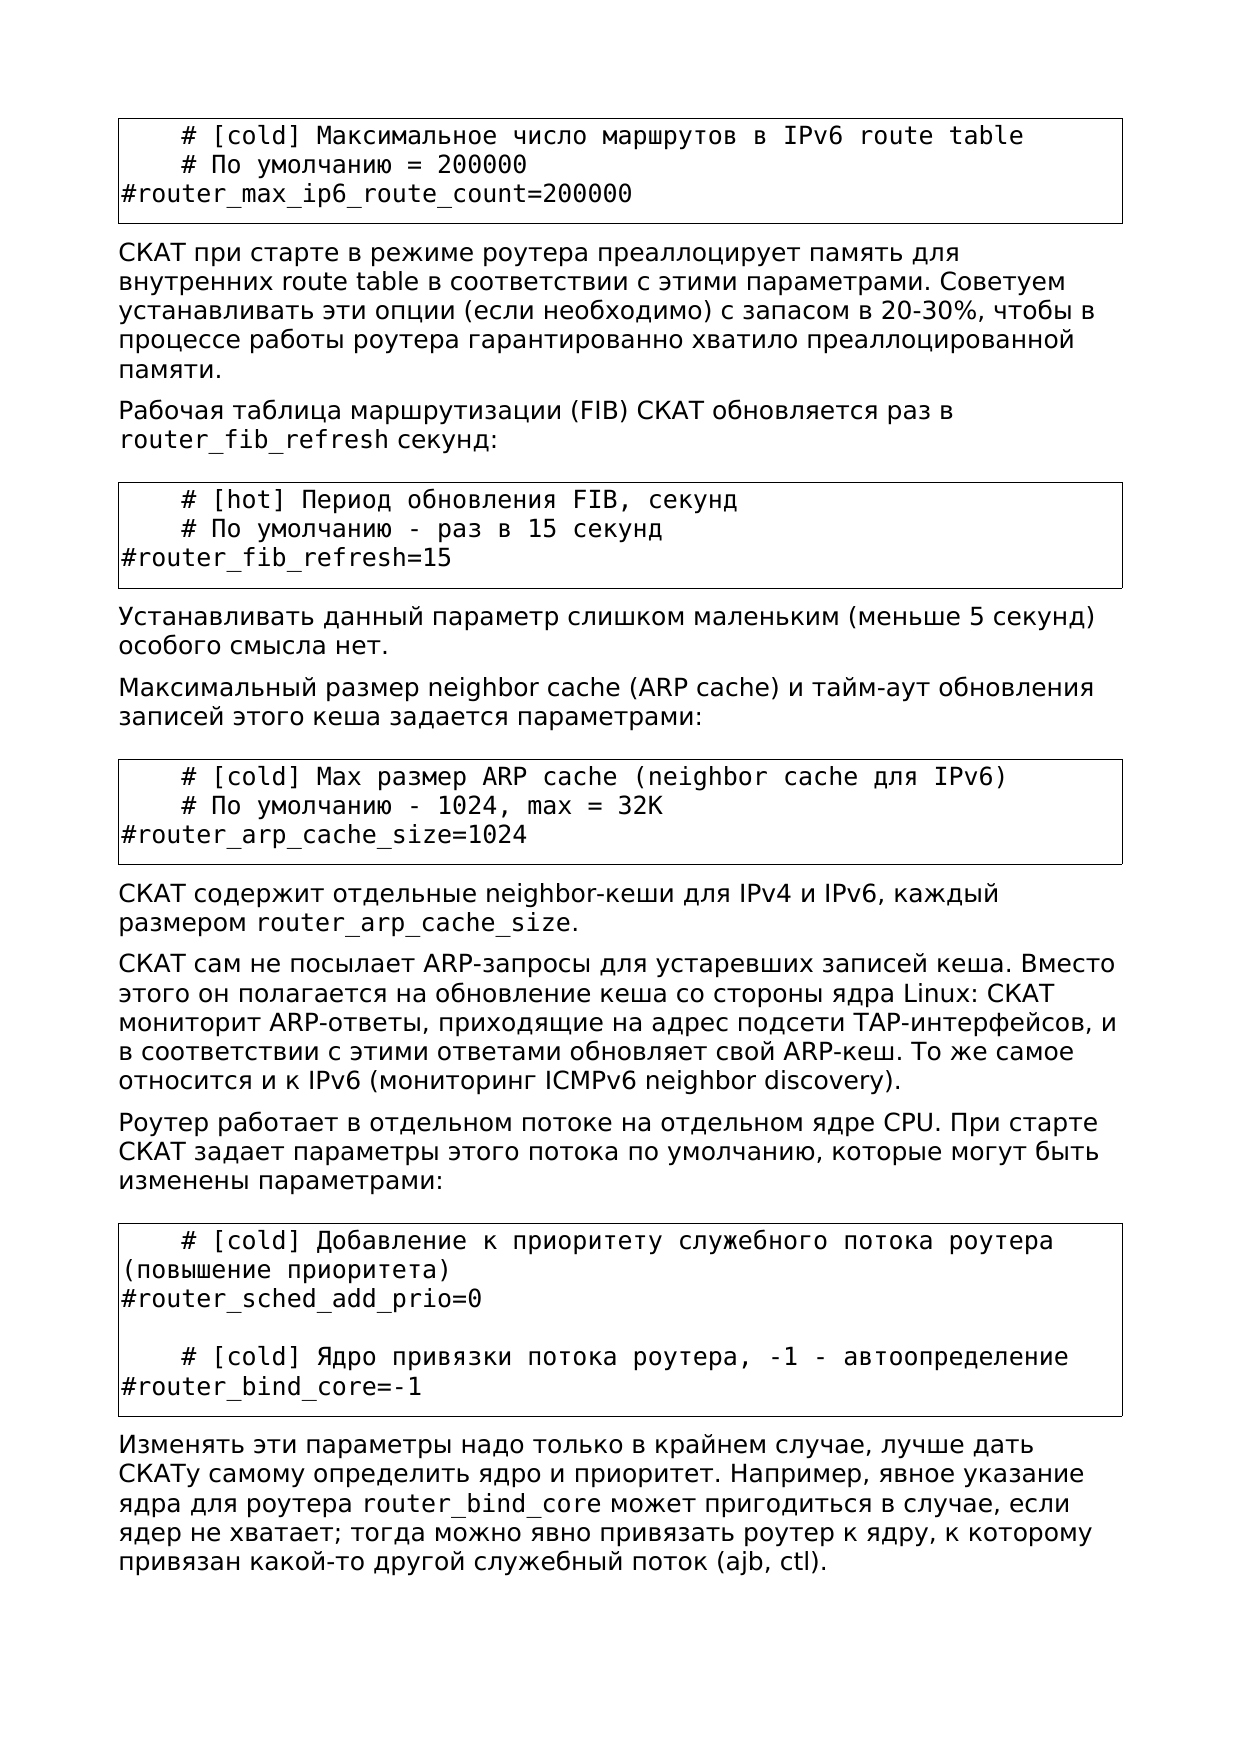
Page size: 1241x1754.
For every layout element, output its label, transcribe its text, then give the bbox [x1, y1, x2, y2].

table_header # [cold] Добавление к приоритету служебного потока роутера (повышение приоритета) #router_sched_add_prio=0 # [cold] Ядро привязки потока роутера, -1 - автоопределение #router_bind_core=-1 [119, 1224, 1122, 1416]
table_header # [hot] Период обновления FIB, секунд # По умолчанию - раз в 15 секунд #router_fib_refresh=15 [119, 483, 1122, 587]
table_header # [cold] Максимальное число маршрутов в IPv6 route table # По умолчанию = 200000 #router_max_ip6_route_count=200000 [119, 119, 1122, 223]
text СКАТ содержит отдельные neighbor-кеши для IPv4 и IPv6, каждый размером router_arp_cache_size. [118, 879, 1122, 937]
text Устанавливать данный параметр слишком маленьким (меньше 5 секунд) особого смысла нет. [118, 602, 1122, 661]
text Изменять эти параметры надо только в крайнем случае, лучше дать СКАТу самому определить ядро и приоритет. Например, явное указание ядра для роутера router_bind_core может пригодиться в случае, если ядер не хватает; тогда можно явно привязать роутер к ядру, к которому привязан какой-то другой служебный поток (ajb, ctl). [118, 1430, 1122, 1576]
text СКАТ сам не посылает ARP-запросы для устаревших записей кеша. Вместо этого он полагается на обновление кеша со стороны ядра Linux: СКАТ мониторит ARP-ответы, приходящие на адрес подсети TAP-интерфейсов, и в соответствии с этими ответами обновляет свой ARP-кеш. То же самое относится и к IPv6 (мониторинг ICMPv6 neighbor discovery). [118, 950, 1122, 1096]
text СКАТ при старте в режиме роутера преаллоцирует память для внутренних route table в соответствии с этими параметрами. Советуем устанавливать эти опции (если необходимо) с запасом в 20-30%, чтобы в процессе работы роутера гарантированно хватило преаллоцированной памяти. [118, 238, 1122, 384]
text Рабочая таблица маршрутизации (FIB) СКАТ обновляется раз в router_fib_refresh секунд: [118, 397, 1122, 455]
text Максимальный размер neighbor cache (ARP cache) и тайм-аут обновления записей этого кеша задается параметрами: [118, 673, 1122, 731]
table_header # [cold] Max размер ARP cache (neighbor сache для IPv6) # По умолчанию - 1024, max = 32K #router_arp_cache_size=1024 [119, 760, 1122, 864]
text Роутер работает в отдельном потоке на отдельном ядре CPU. При старте СКАТ задает параметры этого потока по умолчанию, которые могут быть изменены параметрами: [118, 1108, 1122, 1196]
